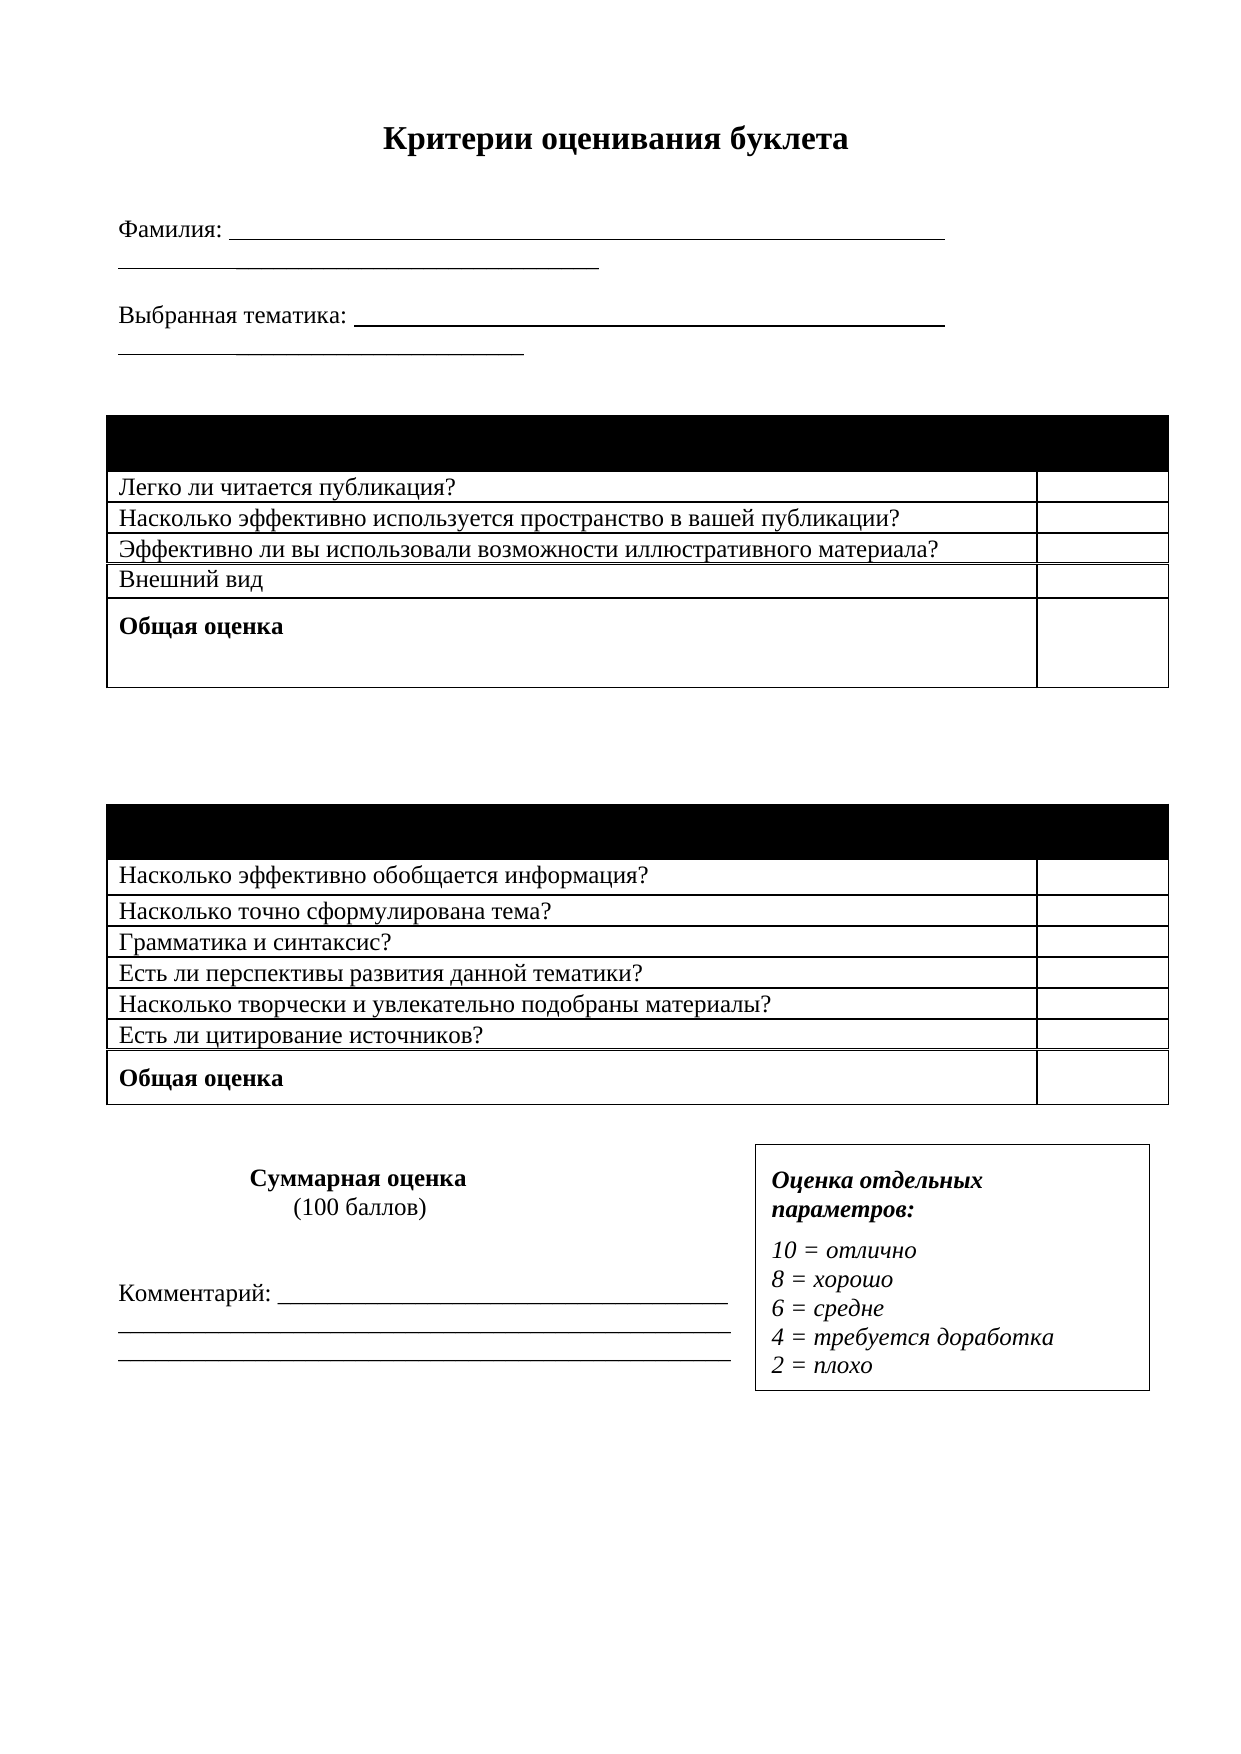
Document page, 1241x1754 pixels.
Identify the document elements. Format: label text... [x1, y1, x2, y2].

text _________________________________________________ [118, 1307, 755, 1335]
table_cell [1038, 599, 1168, 687]
text Фамилия: _____________________________ [118, 214, 1122, 271]
text (100 баллов) [118, 1192, 755, 1220]
table_cell [1038, 927, 1168, 956]
table_cell Насколько эффективно используется пространство в вашей публикации? [108, 503, 1036, 532]
table_cell Эффективно ли вы использовали возможности иллюстративного материала? [108, 534, 1036, 562]
table_cell [1038, 534, 1168, 562]
text Суммарная оценка [118, 1163, 755, 1192]
table_cell [1038, 860, 1168, 894]
table_cell Есть ли цитирование источников? [108, 1020, 1036, 1048]
table_header Содержание (максимум 60 баллов) [108, 805, 1168, 858]
text 10 = отлично [771, 1235, 1133, 1264]
table_header Основной дизайн (максимум 40 баллов) [108, 416, 1168, 470]
text Комментарий: ____________________________________ [118, 1278, 755, 1307]
text Оценка отдельных параметров: [771, 1165, 1133, 1223]
table_cell Внешний вид [108, 565, 1036, 597]
table_cell [1038, 896, 1168, 925]
table_cell Общая оценка [108, 599, 1036, 687]
table_cell [1038, 1051, 1168, 1104]
table_cell [1038, 958, 1168, 987]
text 8 = хорошо [771, 1264, 1133, 1293]
table_cell Грамматика и синтаксис? ­ [108, 927, 1036, 956]
text 2 = плохо [771, 1350, 1133, 1379]
text _________________________________________________ [118, 1335, 755, 1364]
table_cell [1038, 1020, 1168, 1048]
table_cell Насколько эффективно обобщается информация? [108, 860, 1036, 894]
table_cell Легко ли читается публикация? [108, 472, 1036, 501]
title Критерии оценивания буклета [118, 118, 1122, 156]
text Выбранная тематика: _______________________ [118, 300, 1122, 358]
table_cell [1038, 472, 1168, 501]
text 6 = средне [771, 1293, 1133, 1322]
table_cell Есть ли перспективы развития данной тематики? [108, 958, 1036, 987]
table_cell Общая оценка [108, 1051, 1036, 1104]
table_cell [1038, 989, 1168, 1018]
table_cell Насколько точно сформулирована тема? [108, 896, 1036, 925]
text 4 = требуется доработка [771, 1322, 1133, 1350]
table_cell Насколько творчески и увлекательно подобраны материалы? [108, 989, 1036, 1018]
table_cell [1038, 565, 1168, 597]
table_cell [1038, 503, 1168, 532]
